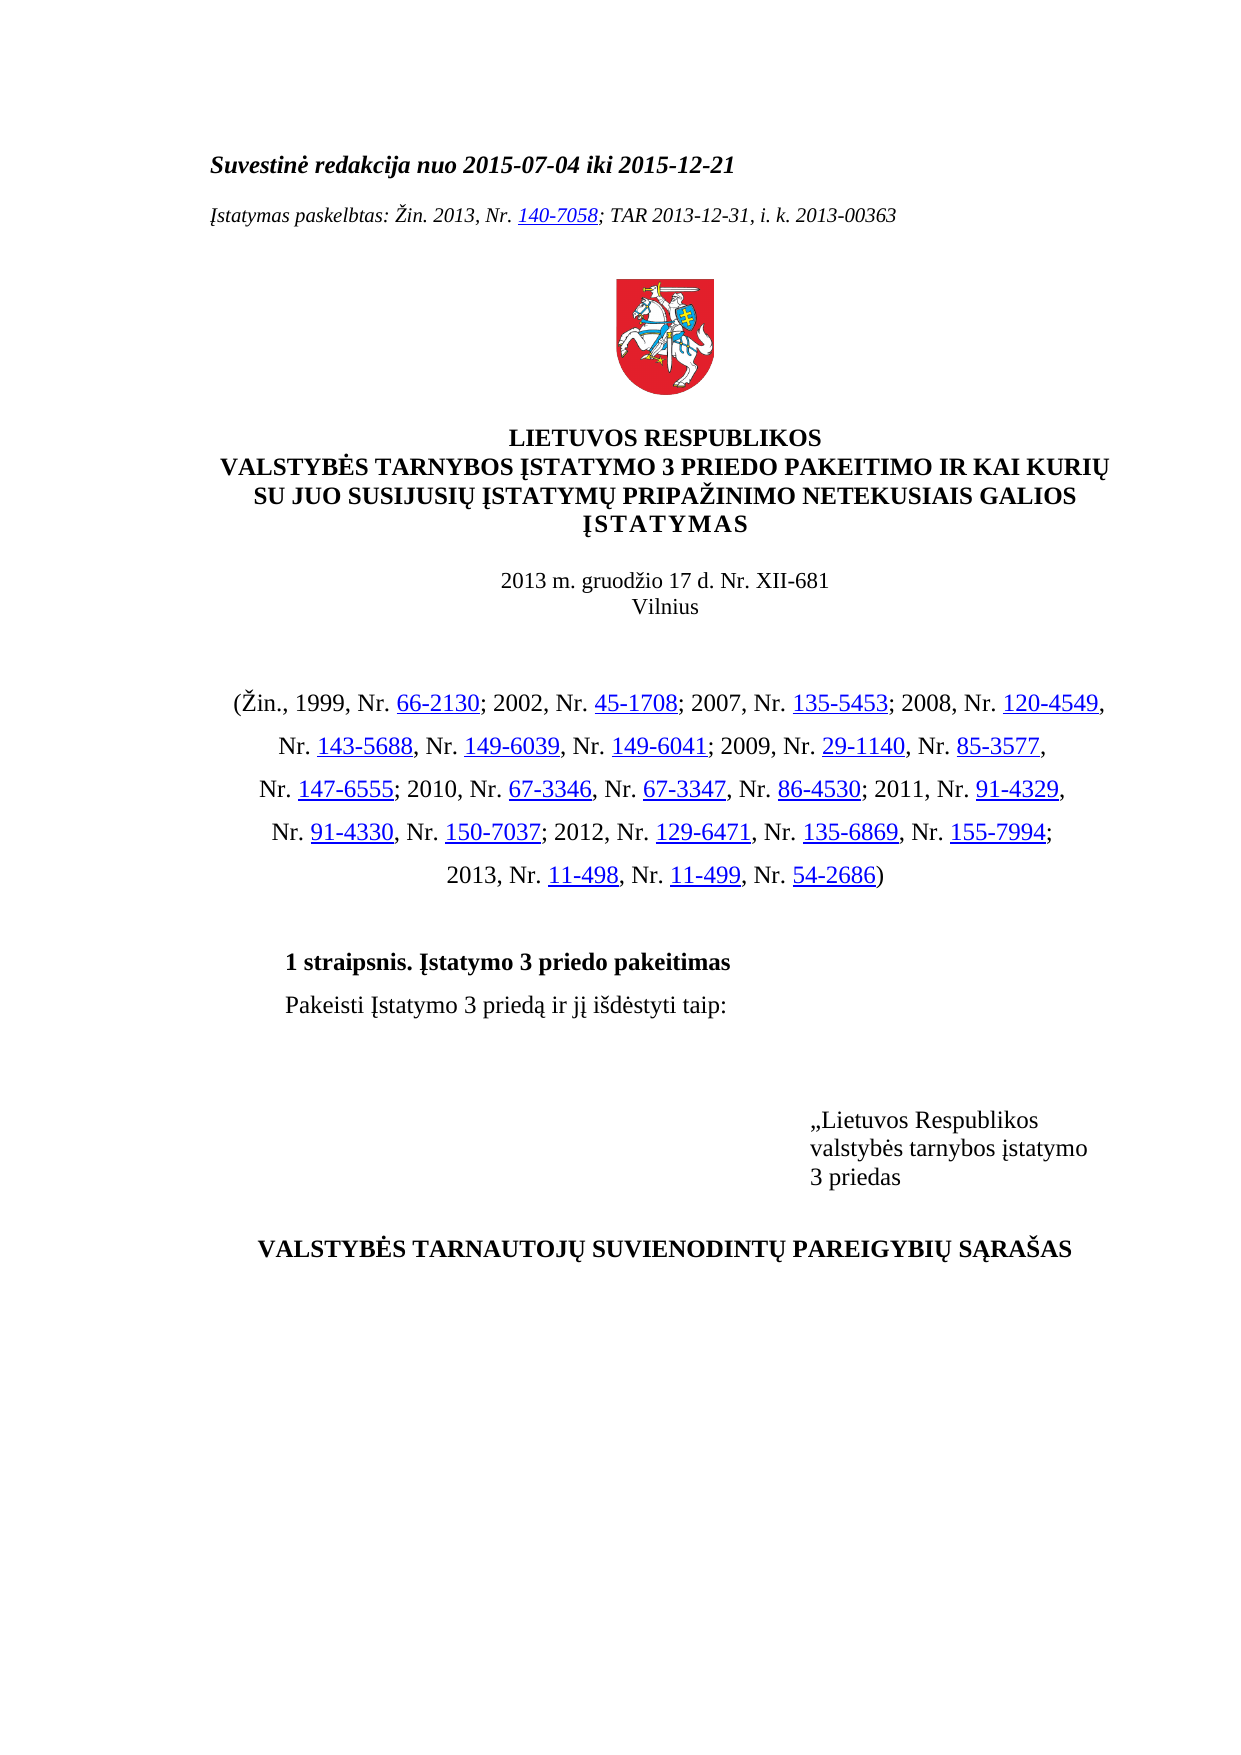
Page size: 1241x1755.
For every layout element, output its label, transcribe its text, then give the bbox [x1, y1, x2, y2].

text 3 priedas [210, 1162, 1120, 1191]
text ĮSTATYMAS [210, 509, 1120, 538]
text valstybės tarnybos įstatymo [210, 1133, 1120, 1162]
text 2013, Nr. 11-498, Nr. 11-499, Nr. 54-2686) [210, 860, 1120, 889]
text (Žin., 1999, Nr. 66-2130; 2002, Nr. 45-1708; 2007, Nr. 135-5453; 2008, Nr. 120-4549, Nr. 143-5688, Nr. 149-6039, Nr. 149-6041; 2009, Nr. 29-1140, Nr. 85-3577, [210, 688, 1120, 760]
text VALSTYBĖS TARNYBOS ĮSTATYMO 3 PRIEDO PAKEITIMO IR KAI KURIŲ SU JUO SUSIJUSIŲ ĮSTATYMŲ PRIPAŽINIMO NETEKUSIAIS GALIOS [210, 452, 1120, 509]
text Įstatymas paskelbtas: Žin. 2013, Nr. 140-7058; TAR 2013-12-31, i. k. 2013-00363 [210, 203, 1120, 227]
text Nr. 147-6555; 2010, Nr. 67-3346, Nr. 67-3347, Nr. 86-4530; 2011, Nr. 91-4329, [210, 774, 1120, 803]
text „Lietuvos Respublikos [210, 1105, 1120, 1133]
text Pakeisti Įstatymo 3 priedą ir jį išdėstyti taip: [210, 990, 1120, 1018]
text Nr. 91-4330, Nr. 150-7037; 2012, Nr. 129-6471, Nr. 135-6869, Nr. 155-7994; [210, 817, 1120, 846]
text LIETUVOS RESPUBLIKOS [210, 423, 1120, 452]
text 1 straipsnis. Įstatymo 3 priedo pakeitimas [210, 947, 1120, 975]
text 2013 m. gruodžio 17 d. Nr. XII-681 Vilnius [210, 567, 1120, 620]
text Suvestinė redakcija nuo 2015-07-04 iki 2015-12-21 [210, 150, 1120, 179]
text VALSTYBĖS TARNAUTOJŲ SUVIENODINTŲ PAREIGYBIŲ SĄRAŠAS [210, 1234, 1120, 1263]
